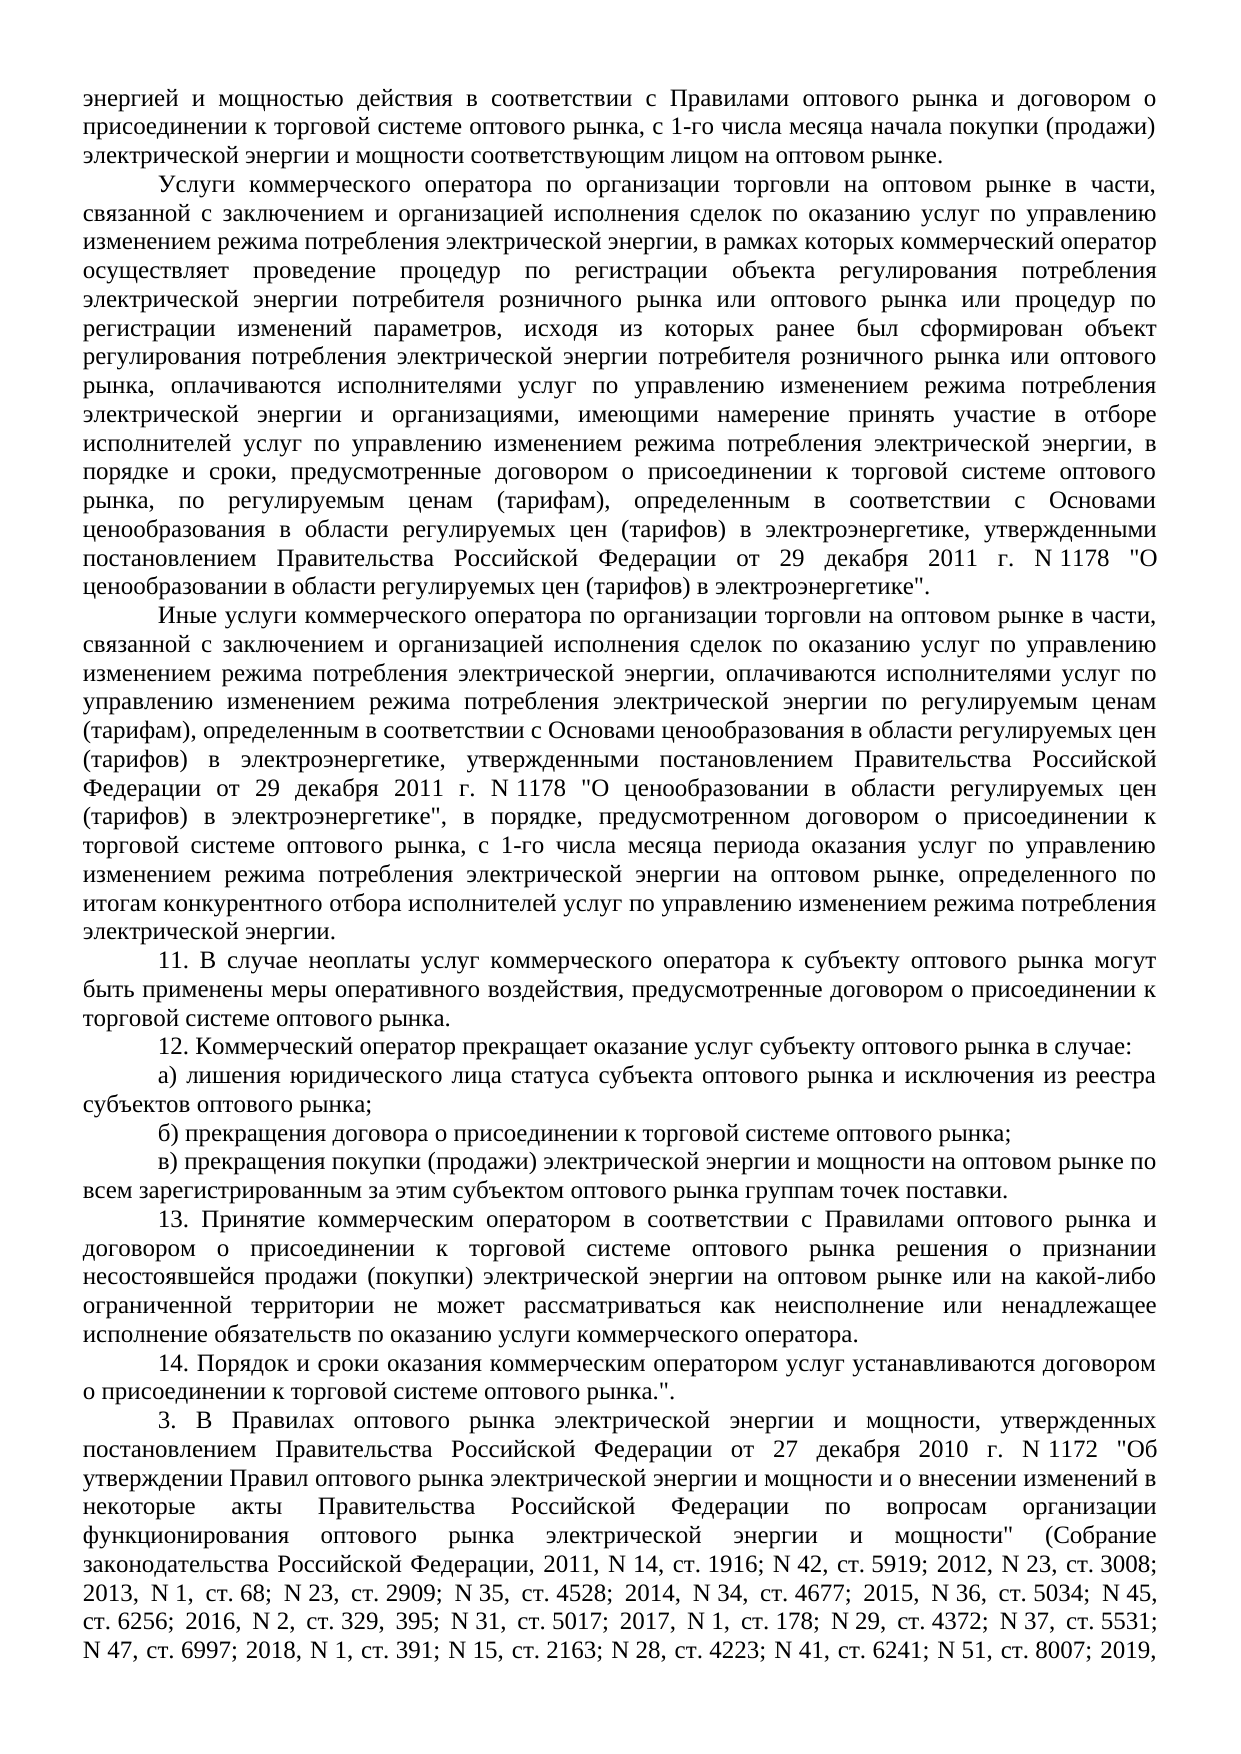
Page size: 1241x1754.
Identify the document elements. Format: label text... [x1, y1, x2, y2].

text 12. Коммерческий оператор прекращает оказание услуг субъекту оптового рынка в случае: [83, 1031, 1157, 1060]
text Услуги коммерческого оператора по организации торговли на оптовом рынке в части, связанной с заключением и организацией исполнения сделок по оказанию услуг по управлению изменением режима потребления электрической энергии, в рамках которых коммерческий оператор осуществляет проведение процедур по регистрации объекта регулирования потребления электрической энергии потребителя розничного рынка или оптового рынка или процедур по регистрации изменений параметров, исходя из которых ранее был сформирован объект регулирования потребления электрической энергии потребителя розничного рынка или оптового рынка, оплачиваются исполнителями услуг по управлению изменением режима потребления электрической энергии и организациями, имеющими намерение принять участие в отборе исполнителей услуг по управлению изменением режима потребления электрической энергии, в порядке и сроки, предусмотренные договором о присоединении к торговой системе оптового рынка, по регулируемым ценам (тарифам), определенным в соответствии с Основами ценообразования в области регулируемых цен (тарифов) в электроэнергетике, утвержденными постановлением Правительства Российской Федерации от 29 декабря 2011 г. N 1178 "О ценообразовании в области регулируемых цен (тарифов) в электроэнергетике". [83, 169, 1157, 600]
text а) лишения юридического лица статуса субъекта оптового рынка и исключения из реестра субъектов оптового рынка; [83, 1060, 1157, 1118]
text 11. В случае неоплаты услуг коммерческого оператора к субъекту оптового рынка могут быть применены меры оперативного воздействия, предусмотренные договором о присоединении к торговой системе оптового рынка. [83, 945, 1157, 1031]
text б) прекращения договора о присоединении к торговой системе оптового рынка; [83, 1118, 1157, 1146]
text Иные услуги коммерческого оператора по организации торговли на оптовом рынке в части, связанной с заключением и организацией исполнения сделок по оказанию услуг по управлению изменением режима потребления электрической энергии, оплачиваются исполнителями услуг по управлению изменением режима потребления электрической энергии по регулируемым ценам (тарифам), определенным в соответствии с Основами ценообразования в области регулируемых цен (тарифов) в электроэнергетике, утвержденными постановлением Правительства Российской Федерации от 29 декабря 2011 г. N 1178 "О ценообразовании в области регулируемых цен (тарифов) в электроэнергетике", в порядке, предусмотренном договором о присоединении к торговой системе оптового рынка, с 1-го числа месяца периода оказания услуг по управлению изменением режима потребления электрической энергии на оптовом рынке, определенного по итогам конкурентного отбора исполнителей услуг по управлению изменением режима потребления электрической энергии. [83, 600, 1157, 945]
text 14. Порядок и сроки оказания коммерческим оператором услуг устанавливаются договором о присоединении к торговой системе оптового рынка.". [83, 1348, 1157, 1405]
text энергией и мощностью действия в соответствии с Правилами оптового рынка и договором о присоединении к торговой системе оптового рынка, с 1-го числа месяца начала покупки (продажи) электрической энергии и мощности соответствующим лицом на оптовом рынке. [83, 83, 1157, 169]
text 13. Принятие коммерческим оператором в соответствии с Правилами оптового рынка и договором о присоединении к торговой системе оптового рынка решения о признании несостоявшейся продажи (покупки) электрической энергии на оптовом рынке или на какой-либо ограниченной территории не может рассматриваться как неисполнение или ненадлежащее исполнение обязательств по оказанию услуги коммерческого оператора. [83, 1204, 1157, 1348]
text 3. В Правилах оптового рынка электрической энергии и мощности, утвержденных постановлением Правительства Российской Федерации от 27 декабря 2010 г. N 1172 "Об утверждении Правил оптового рынка электрической энергии и мощности и о внесении изменений в некоторые акты Правительства Российской Федерации по вопросам организации функционирования оптового рынка электрической энергии и мощности" (Собрание законодательства Российской Федерации, 2011, N 14, ст. 1916; N 42, ст. 5919; 2012, N 23, ст. 3008; 2013, N 1, ст. 68; N 23, ст. 2909; N 35, ст. 4528; 2014, N 34, ст. 4677; 2015, N 36, ст. 5034; N 45, ст. 6256; 2016, N 2, ст. 329, 395; N 31, ст. 5017; 2017, N 1, ст. 178; N 29, ст. 4372; N 37, ст. 5531; N 47, ст. 6997; 2018, N 1, ст. 391; N 15, ст. 2163; N 28, ст. 4223; N 41, ст. 6241; N 51, ст. 8007; 2019, [83, 1405, 1157, 1664]
text в) прекращения покупки (продажи) электрической энергии и мощности на оптовом рынке по всем зарегистрированным за этим субъектом оптового рынка группам точек поставки. [83, 1146, 1157, 1204]
